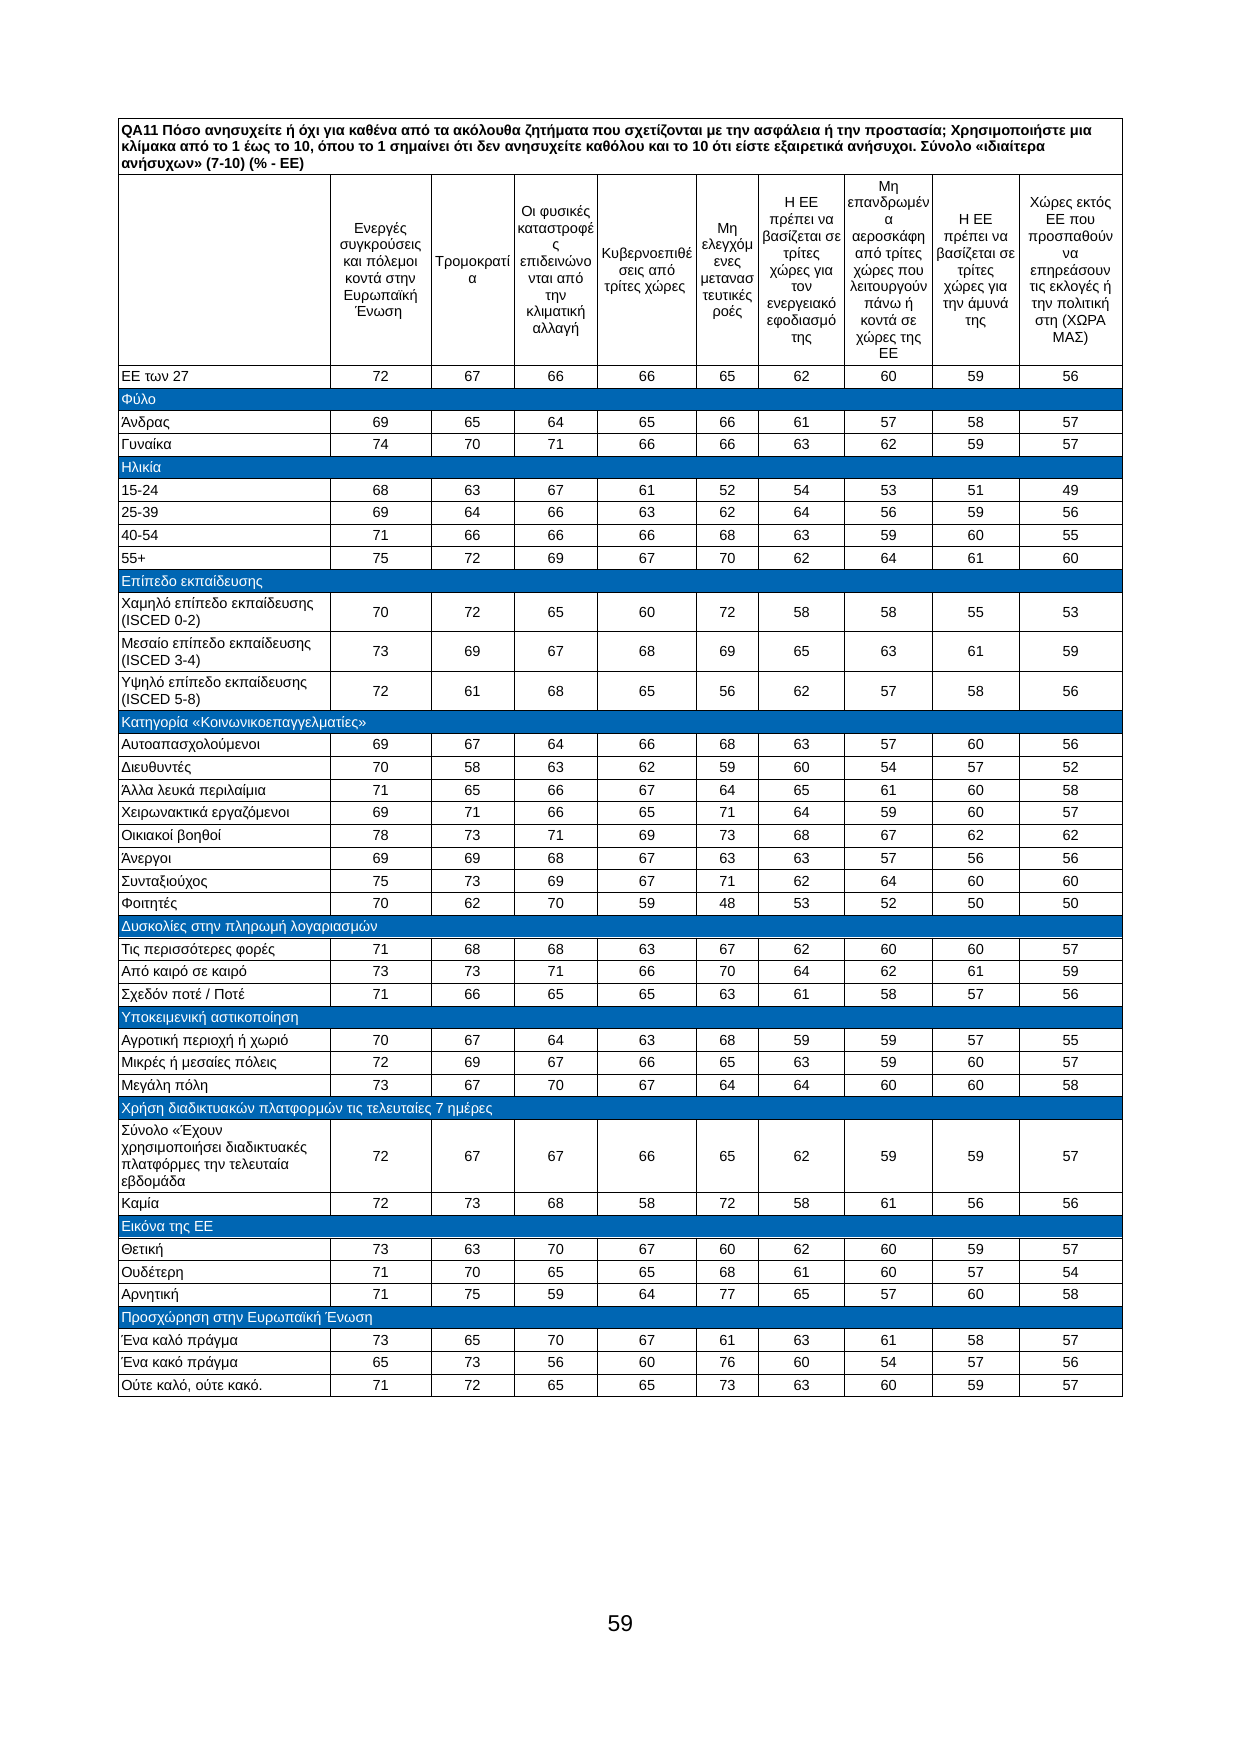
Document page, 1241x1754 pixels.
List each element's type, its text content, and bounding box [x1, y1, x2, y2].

table_cell 65 [598, 1375, 696, 1396]
table_cell 56 [1020, 366, 1122, 387]
table_cell 62 [845, 961, 932, 983]
table_cell 65 [697, 366, 758, 387]
table_cell 72 [331, 366, 431, 387]
table_cell 74 [331, 434, 431, 456]
table_cell 57 [1020, 411, 1122, 433]
table_cell 64 [697, 780, 758, 801]
table_cell 62 [759, 547, 844, 569]
table_cell 71 [331, 525, 431, 546]
table_cell 57 [1020, 1329, 1122, 1351]
table_cell 73 [432, 1193, 514, 1215]
table_cell 73 [697, 1375, 758, 1396]
table_cell 60 [697, 1239, 758, 1260]
table_cell 62 [759, 939, 844, 960]
table_cell 59 [1020, 632, 1122, 671]
table_cell 65 [515, 593, 597, 631]
table_cell 63 [845, 632, 932, 671]
table_cell 71 [331, 939, 431, 960]
table_cell 59 [697, 757, 758, 778]
table_cell Υποκειμενική αστικοποίηση [119, 1007, 1122, 1028]
table_cell 65 [515, 984, 597, 1006]
table_cell 72 [331, 1052, 431, 1074]
table_cell 64 [759, 502, 844, 524]
table_cell Μεγάλη πόλη [119, 1075, 330, 1096]
table_cell 57 [1020, 1375, 1122, 1396]
table_cell 57 [933, 1029, 1019, 1051]
table_cell 71 [515, 434, 597, 456]
table_cell Διευθυντές [119, 757, 330, 778]
table_cell 54 [1020, 1261, 1122, 1283]
table_cell 58 [598, 1193, 696, 1215]
table_cell 59 [845, 1120, 932, 1192]
table_cell 61 [933, 547, 1019, 569]
table_cell 54 [759, 479, 844, 501]
table_cell 51 [933, 479, 1019, 501]
table_cell 67 [845, 825, 932, 847]
table_cell 68 [515, 848, 597, 869]
table_cell 70 [432, 434, 514, 456]
table_cell Ούτε καλό, ούτε κακό. [119, 1375, 330, 1396]
table_cell 70 [331, 757, 431, 778]
table_cell 64 [515, 411, 597, 433]
table_cell 59 [933, 366, 1019, 387]
table_cell 56 [1020, 1352, 1122, 1374]
table_cell Σχεδόν ποτέ / Ποτέ [119, 984, 330, 1006]
table_cell 69 [697, 632, 758, 671]
table_cell 60 [845, 1239, 932, 1260]
table_cell 66 [598, 1120, 696, 1192]
table_cell Οικιακοί βοηθοί [119, 825, 330, 847]
table_cell 65 [432, 780, 514, 801]
table_cell Μεσαίο επίπεδο εκπαίδευσης (ISCED 3-4) [119, 632, 330, 671]
table_cell 66 [515, 780, 597, 801]
table_cell 66 [432, 525, 514, 546]
table_cell 58 [1020, 1284, 1122, 1306]
table_cell 60 [1020, 870, 1122, 892]
table_cell 63 [598, 1029, 696, 1051]
table_cell 56 [1020, 848, 1122, 869]
table_cell 55 [1020, 525, 1122, 546]
table_cell 58 [432, 757, 514, 778]
table_cell 72 [432, 1375, 514, 1396]
table_cell 57 [933, 1261, 1019, 1283]
table_cell 56 [1020, 502, 1122, 524]
table_cell 68 [331, 479, 431, 501]
table_cell 77 [697, 1284, 758, 1306]
table_cell 71 [515, 825, 597, 847]
table_cell 71 [515, 961, 597, 983]
table_cell 72 [331, 1120, 431, 1192]
table_cell 50 [933, 893, 1019, 915]
table_cell 60 [933, 939, 1019, 960]
table_cell 63 [759, 1329, 844, 1351]
table_cell 75 [432, 1284, 514, 1306]
table_cell 57 [1020, 939, 1122, 960]
table_cell 57 [1020, 1239, 1122, 1260]
table_cell Η ΕΕ πρέπει να βασίζεται σε τρίτες χώρες για τον ενεργειακό εφοδιασμό της [759, 175, 844, 365]
table_cell 60 [845, 1261, 932, 1283]
table_cell 25-39 [119, 502, 330, 524]
table_cell 57 [845, 672, 932, 710]
table_cell Άνδρας [119, 411, 330, 433]
table_cell 68 [697, 1029, 758, 1051]
table_cell 59 [933, 1239, 1019, 1260]
table_cell 62 [432, 893, 514, 915]
table_cell 72 [432, 593, 514, 631]
table_cell 58 [1020, 780, 1122, 801]
table_cell 71 [331, 1284, 431, 1306]
table_cell Φοιτητές [119, 893, 330, 915]
table_cell 66 [515, 525, 597, 546]
table_cell 52 [1020, 757, 1122, 778]
table_cell 73 [432, 1352, 514, 1374]
table_cell 55+ [119, 547, 330, 569]
table_cell 59 [933, 1120, 1019, 1192]
table_cell Αρνητική [119, 1284, 330, 1306]
table_cell 69 [331, 502, 431, 524]
table_cell 70 [331, 1029, 431, 1051]
table_cell Χώρες εκτός ΕΕ που προσπαθούν να επηρεάσουν τις εκλογές ή την πολιτική στη (ΧΩΡΑ ΜΑΣ) [1020, 175, 1122, 365]
table_cell 71 [697, 802, 758, 824]
table_cell Ουδέτερη [119, 1261, 330, 1283]
table_cell 70 [331, 893, 431, 915]
table_cell 53 [759, 893, 844, 915]
table_cell 65 [331, 1352, 431, 1374]
table_cell 64 [697, 1075, 758, 1096]
table_cell 66 [515, 802, 597, 824]
table_cell 67 [432, 366, 514, 387]
table_cell Γυναίκα [119, 434, 330, 456]
table_cell 57 [1020, 1120, 1122, 1192]
table_cell 61 [598, 479, 696, 501]
table_cell 63 [759, 434, 844, 456]
table_cell 58 [845, 984, 932, 1006]
table_cell 66 [598, 961, 696, 983]
table_cell 60 [1020, 547, 1122, 569]
table_cell Άνεργοι [119, 848, 330, 869]
table_cell 60 [845, 939, 932, 960]
table_cell 68 [697, 734, 758, 756]
table_cell 66 [598, 366, 696, 387]
table_cell 68 [697, 525, 758, 546]
table_cell 65 [759, 632, 844, 671]
table_cell 68 [759, 825, 844, 847]
table_cell 64 [759, 1075, 844, 1096]
table_cell 70 [515, 1075, 597, 1096]
table_cell 70 [515, 1329, 597, 1351]
table_cell 68 [515, 1193, 597, 1215]
table_cell Εικόνα της ΕΕ [119, 1216, 1122, 1237]
table_cell 59 [515, 1284, 597, 1306]
table_cell 69 [515, 870, 597, 892]
table_cell Αυτοαπασχολούμενοι [119, 734, 330, 756]
table_cell 62 [759, 366, 844, 387]
table_cell 61 [759, 984, 844, 1006]
table_cell 64 [432, 502, 514, 524]
table_cell 69 [331, 848, 431, 869]
table_cell 71 [432, 802, 514, 824]
table_cell 58 [933, 411, 1019, 433]
table_cell 64 [515, 1029, 597, 1051]
table_cell 63 [432, 1239, 514, 1260]
table_cell 67 [515, 1052, 597, 1074]
table_cell 61 [697, 1329, 758, 1351]
table_cell 58 [933, 672, 1019, 710]
table_cell 59 [1020, 961, 1122, 983]
table_cell 61 [759, 1261, 844, 1283]
table_cell Οι φυσικές καταστροφές επιδεινώνονται από την κλιματική αλλαγή [515, 175, 597, 365]
table_cell 60 [933, 1075, 1019, 1096]
table_cell 66 [515, 366, 597, 387]
table_cell 58 [1020, 1075, 1122, 1096]
table_cell 67 [598, 870, 696, 892]
table_cell 62 [759, 1239, 844, 1260]
table_cell 62 [759, 870, 844, 892]
table_cell Άλλα λευκά περιλαίμια [119, 780, 330, 801]
table_cell 60 [933, 1052, 1019, 1074]
table_cell 67 [515, 632, 597, 671]
table_cell 60 [598, 593, 696, 631]
table_cell Σύνολο «Έχουν χρησιμοποιήσει διαδικτυακές πλατφόρμες την τελευταία εβδομάδα [119, 1120, 330, 1192]
table_cell 67 [515, 1120, 597, 1192]
table_cell 52 [845, 893, 932, 915]
table_cell 64 [845, 870, 932, 892]
table_cell 55 [1020, 1029, 1122, 1051]
table_cell 66 [598, 734, 696, 756]
table_cell 66 [598, 525, 696, 546]
table_cell Ένα καλό πράγμα [119, 1329, 330, 1351]
table_cell 69 [432, 632, 514, 671]
table_cell Τρομοκρατία [432, 175, 514, 365]
table_cell 70 [697, 961, 758, 983]
table_cell 72 [697, 1193, 758, 1215]
table_cell 63 [432, 479, 514, 501]
table_cell 59 [933, 434, 1019, 456]
table_header QA11 Πόσο ανησυχείτε ή όχι για καθένα από τα ακόλουθα ζητήματα που σχετίζονται με την ασφάλεια ή την προστασία; Χρησιμοποιήστε μια κλίμακα από το 1 έως το 10, όπου το 1 σημαίνει ότι δεν ανησυχείτε καθόλου και το 10 ότι είστε εξαιρετικά ανήσυχοι. Σύνολο «ιδιαίτερα ανήσυχων» (7-10) (% - ΕΕ) [119, 119, 1122, 174]
table_cell Ένα κακό πράγμα [119, 1352, 330, 1374]
table_cell 59 [598, 893, 696, 915]
table_cell 63 [515, 757, 597, 778]
table_cell 66 [598, 1052, 696, 1074]
table_cell 73 [331, 632, 431, 671]
table_cell 66 [515, 502, 597, 524]
table_cell 72 [331, 1193, 431, 1215]
table_cell 73 [331, 961, 431, 983]
table_cell 66 [697, 434, 758, 456]
table_cell 67 [598, 547, 696, 569]
table_cell 71 [331, 1261, 431, 1283]
table_cell 58 [759, 1193, 844, 1215]
table_cell 73 [331, 1075, 431, 1096]
table_cell 73 [432, 870, 514, 892]
table_cell ΕΕ των 27 [119, 366, 330, 387]
table_cell 57 [845, 848, 932, 869]
table_cell Αγροτική περιοχή ή χωριό [119, 1029, 330, 1051]
table_cell 75 [331, 547, 431, 569]
table_cell 65 [697, 1052, 758, 1074]
table_cell 62 [845, 434, 932, 456]
table_cell 65 [598, 802, 696, 824]
table_cell 40-54 [119, 525, 330, 546]
table_cell 56 [845, 502, 932, 524]
table_cell 55 [933, 593, 1019, 631]
table_cell Μικρές ή μεσαίες πόλεις [119, 1052, 330, 1074]
table_cell 60 [759, 1352, 844, 1374]
table_cell 54 [845, 1352, 932, 1374]
table_cell 64 [759, 961, 844, 983]
table_cell 60 [598, 1352, 696, 1374]
table_cell Επίπεδο εκπαίδευσης [119, 570, 1122, 592]
table_cell 67 [598, 1075, 696, 1096]
table_cell 59 [845, 1052, 932, 1074]
table_cell 67 [598, 1329, 696, 1351]
table_cell 65 [759, 780, 844, 801]
table_cell 54 [845, 757, 932, 778]
table_cell 72 [331, 672, 431, 710]
table_cell 63 [697, 848, 758, 869]
table_cell Η ΕΕ πρέπει να βασίζεται σε τρίτες χώρες για την άμυνά της [933, 175, 1019, 365]
table_cell 68 [432, 939, 514, 960]
table_cell 62 [697, 502, 758, 524]
table_cell 62 [759, 1120, 844, 1192]
table_cell 60 [933, 734, 1019, 756]
table_cell 57 [1020, 1052, 1122, 1074]
table_cell 53 [1020, 593, 1122, 631]
table_cell 56 [933, 848, 1019, 869]
table_cell 56 [697, 672, 758, 710]
table_cell 56 [1020, 984, 1122, 1006]
table_cell Κυβερνοεπιθέσεις από τρίτες χώρες [598, 175, 696, 365]
table_cell 63 [759, 1375, 844, 1396]
table_cell 69 [515, 547, 597, 569]
table_cell 57 [845, 1284, 932, 1306]
table_cell Μη επανδρωμένα αεροσκάφη από τρίτες χώρες που λειτουργούν πάνω ή κοντά σε χώρες της ΕΕ [845, 175, 932, 365]
table_cell 71 [331, 984, 431, 1006]
table_cell 53 [845, 479, 932, 501]
table_cell 70 [515, 1239, 597, 1260]
table_cell 57 [1020, 434, 1122, 456]
table_cell 57 [845, 411, 932, 433]
table_cell 68 [515, 939, 597, 960]
table_cell Καμία [119, 1193, 330, 1215]
table_cell 78 [331, 825, 431, 847]
table_cell 69 [598, 825, 696, 847]
table_cell 65 [515, 1261, 597, 1283]
table_cell 67 [598, 1239, 696, 1260]
table_cell 64 [845, 547, 932, 569]
table_cell Θετική [119, 1239, 330, 1260]
table_cell 71 [331, 1375, 431, 1396]
table_cell Μη ελεγχόμενες μεταναστευτικές ροές [697, 175, 758, 365]
table_cell 65 [598, 411, 696, 433]
table_cell 67 [598, 780, 696, 801]
table_cell 60 [759, 757, 844, 778]
table_cell 62 [933, 825, 1019, 847]
table_cell 60 [933, 802, 1019, 824]
table_cell 59 [845, 1029, 932, 1051]
table_cell 68 [515, 672, 597, 710]
table_cell 64 [515, 734, 597, 756]
table_cell 56 [1020, 1193, 1122, 1215]
table_cell 61 [432, 672, 514, 710]
table_cell 57 [845, 734, 932, 756]
table_cell 67 [697, 939, 758, 960]
table_cell 65 [515, 1375, 597, 1396]
table_cell Ηλικία [119, 457, 1122, 478]
table_cell [119, 175, 330, 365]
table_cell 73 [331, 1329, 431, 1351]
table_cell 61 [933, 632, 1019, 671]
table_cell 67 [432, 1075, 514, 1096]
table_cell 63 [697, 984, 758, 1006]
table_cell 70 [697, 547, 758, 569]
table_cell 60 [845, 1375, 932, 1396]
table_cell 63 [598, 939, 696, 960]
table_cell 66 [697, 411, 758, 433]
table_cell 60 [933, 525, 1019, 546]
table_cell 52 [697, 479, 758, 501]
table_cell 64 [759, 802, 844, 824]
table_cell 69 [432, 848, 514, 869]
table_cell 62 [759, 672, 844, 710]
table_cell 70 [331, 593, 431, 631]
table_cell 57 [1020, 802, 1122, 824]
table_cell Φύλο [119, 389, 1122, 410]
table_cell 60 [933, 870, 1019, 892]
table_cell Κατηγορία «Κοινωνικοεπαγγελματίες» [119, 711, 1122, 733]
table_cell 61 [933, 961, 1019, 983]
table_cell 59 [845, 525, 932, 546]
table_cell 61 [845, 1329, 932, 1351]
table_cell 60 [845, 1075, 932, 1096]
table_cell 73 [697, 825, 758, 847]
table_cell 64 [598, 1284, 696, 1306]
table_cell 65 [598, 1261, 696, 1283]
table_cell 73 [331, 1239, 431, 1260]
table_cell Χειρωνακτικά εργαζόμενοι [119, 802, 330, 824]
table_cell 61 [845, 1193, 932, 1215]
table_cell 68 [598, 632, 696, 671]
table_cell 58 [845, 593, 932, 631]
table_cell Από καιρό σε καιρό [119, 961, 330, 983]
table_cell 67 [598, 848, 696, 869]
table_cell 59 [759, 1029, 844, 1051]
table_cell 62 [598, 757, 696, 778]
table_cell 56 [1020, 672, 1122, 710]
table_cell 70 [515, 893, 597, 915]
table_cell 65 [432, 411, 514, 433]
table_cell 56 [933, 1193, 1019, 1215]
table_cell 57 [933, 1352, 1019, 1374]
table_cell 66 [598, 434, 696, 456]
table_cell 63 [598, 502, 696, 524]
table_cell 56 [515, 1352, 597, 1374]
table_cell 57 [933, 984, 1019, 1006]
table_cell 59 [933, 1375, 1019, 1396]
table_cell 73 [432, 825, 514, 847]
table_cell 63 [759, 848, 844, 869]
table_cell Ενεργές συγκρούσεις και πόλεμοι κοντά στην Ευρωπαϊκή Ένωση [331, 175, 431, 365]
table_cell 69 [331, 802, 431, 824]
table_cell Τις περισσότερες φορές [119, 939, 330, 960]
table_cell 69 [331, 734, 431, 756]
table_cell Υψηλό επίπεδο εκπαίδευσης (ISCED 5-8) [119, 672, 330, 710]
table_cell 61 [845, 780, 932, 801]
table_cell 50 [1020, 893, 1122, 915]
table_cell 67 [432, 1120, 514, 1192]
table_cell 60 [933, 780, 1019, 801]
table_cell 49 [1020, 479, 1122, 501]
table_cell 72 [697, 593, 758, 631]
table_cell 66 [432, 984, 514, 1006]
table_cell 68 [697, 1261, 758, 1283]
table_cell 59 [933, 502, 1019, 524]
table_cell 72 [432, 547, 514, 569]
table_cell 60 [845, 366, 932, 387]
table_cell Χρήση διαδικτυακών πλατφορμών τις τελευταίες 7 ημέρες [119, 1097, 1122, 1119]
table_cell 63 [759, 734, 844, 756]
table_cell 59 [845, 802, 932, 824]
table_cell 71 [331, 780, 431, 801]
table_cell Χαμηλό επίπεδο εκπαίδευσης (ISCED 0-2) [119, 593, 330, 631]
table_cell 73 [432, 961, 514, 983]
table_cell 48 [697, 893, 758, 915]
table_cell 15-24 [119, 479, 330, 501]
table_cell 76 [697, 1352, 758, 1374]
table_cell Δυσκολίες στην πληρωμή λογαριασμών [119, 916, 1122, 937]
table_cell 71 [697, 870, 758, 892]
table_cell 69 [432, 1052, 514, 1074]
table_cell 75 [331, 870, 431, 892]
table_cell 69 [331, 411, 431, 433]
table_cell 62 [1020, 825, 1122, 847]
table_cell 63 [759, 1052, 844, 1074]
table_cell 67 [515, 479, 597, 501]
table_cell 60 [933, 1284, 1019, 1306]
table_cell 63 [759, 525, 844, 546]
table_cell 67 [432, 734, 514, 756]
table_cell 65 [697, 1120, 758, 1192]
table_cell 58 [759, 593, 844, 631]
table_cell 65 [598, 672, 696, 710]
table_cell 61 [759, 411, 844, 433]
table_cell 70 [432, 1261, 514, 1283]
table_cell 65 [759, 1284, 844, 1306]
table_cell 65 [598, 984, 696, 1006]
table_cell 57 [933, 757, 1019, 778]
table_cell 67 [432, 1029, 514, 1051]
table_cell 56 [1020, 734, 1122, 756]
table_cell Προσχώρηση στην Ευρωπαϊκή Ένωση [119, 1307, 1122, 1328]
table_cell Συνταξιούχος [119, 870, 330, 892]
table_cell 65 [432, 1329, 514, 1351]
table_cell 58 [933, 1329, 1019, 1351]
